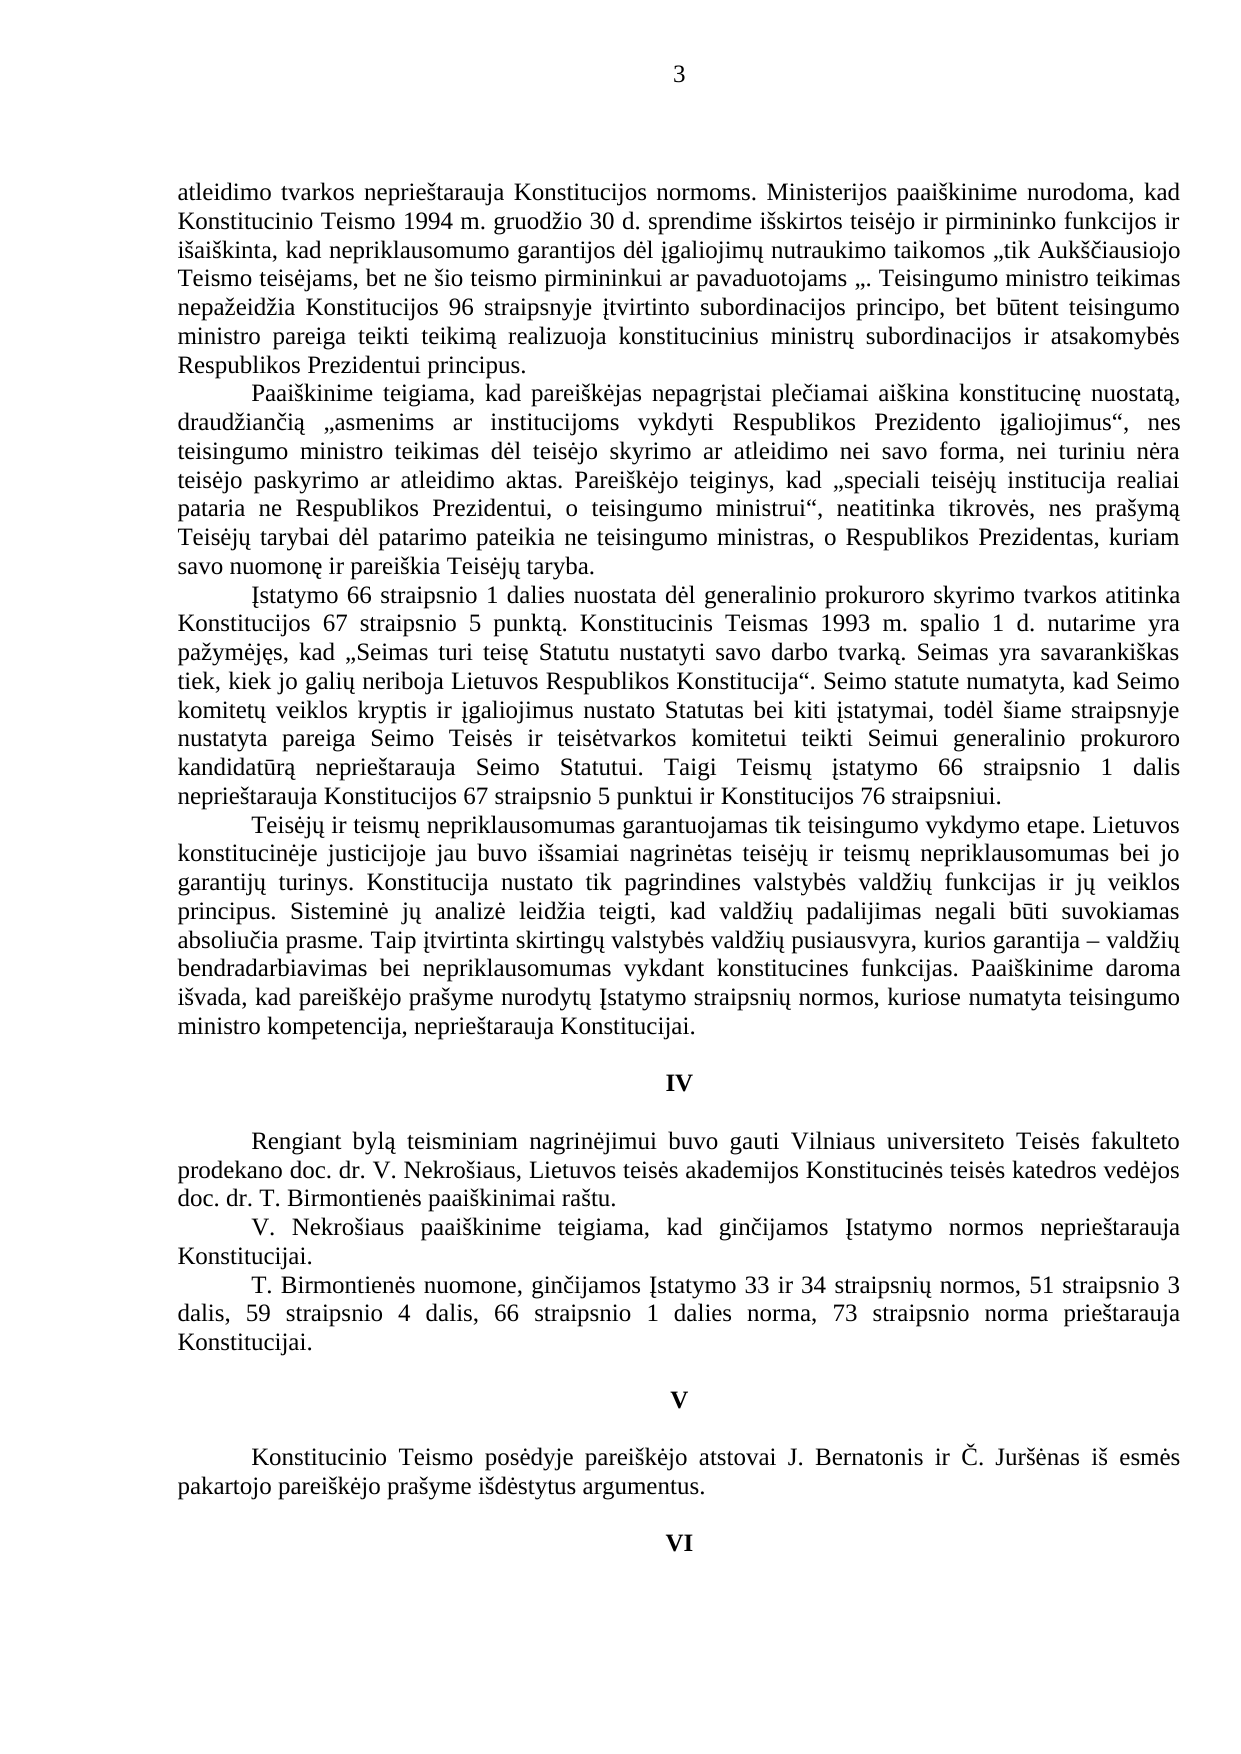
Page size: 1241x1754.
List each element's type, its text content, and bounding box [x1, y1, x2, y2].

text atleidimo tvarkos neprieštarauja Konstitucijos normoms. Ministerijos paaiškinime nurodoma, kad Konstitucinio Teismo 1994 m. gruodžio 30 d. sprendime išskirtos teisėjo ir pirmininko funkcijos ir išaiškinta, kad nepriklausomumo garantijos dėl įgaliojimų nutraukimo taikomos „tik Aukščiausiojo Teismo teisėjams, bet ne šio teismo pirmininkui ar pavaduotojams „. Teisingumo ministro teikimas nepažeidžia Konstitucijos 96 straipsnyje įtvirtinto subordinacijos principo, bet būtent teisingumo ministro pareiga teikti teikimą realizuoja konstitucinius ministrų subordinacijos ir atsakomybės Respublikos Prezidentui principus. [177, 177, 1181, 378]
text Konstitucinio Teismo posėdyje pareiškėjo atstovai J. Bernatonis ir Č. Juršėnas iš esmės pakartojo pareiškėjo prašyme išdėstytus argumentus. [177, 1442, 1181, 1500]
text Rengiant bylą teisminiam nagrinėjimui buvo gauti Vilniaus universiteto Teisės fakulteto prodekano doc. dr. V. Nekrošiaus, Lietuvos teisės akademijos Konstitucinės teisės katedros vedėjos doc. dr. T. Birmontienės paaiškinimai raštu. [177, 1126, 1181, 1212]
text Teisėjų ir teismų nepriklausomumas garantuojamas tik teisingumo vykdymo etape. Lietuvos konstitucinėje justicijoje jau buvo išsamiai nagrinėtas teisėjų ir teismų nepriklausomumas bei jo garantijų turinys. Konstitucija nustato tik pagrindines valstybės valdžių funkcijas ir jų veiklos principus. Sisteminė jų analizė leidžia teigti, kad valdžių padalijimas negali būti suvokiamas absoliučia prasme. Taip įtvirtinta skirtingų valstybės valdžių pusiausvyra, kurios garantija – valdžių bendradarbiavimas bei nepriklausomumas vykdant konstitucines funkcijas. Paaiškinime daroma išvada, kad pareiškėjo prašyme nurodytų Įstatymo straipsnių normos, kuriose numatyta teisingumo ministro kompetencija, neprieštarauja Konstitucijai. [177, 810, 1181, 1040]
text Paaiškinime teigiama, kad pareiškėjas nepagrįstai plečiamai aiškina konstitucinę nuostatą, draudžiančią „asmenims ar institucijoms vykdyti Respublikos Prezidento įgaliojimus“, nes teisingumo ministro teikimas dėl teisėjo skyrimo ar atleidimo nei savo forma, nei turiniu nėra teisėjo paskyrimo ar atleidimo aktas. Pareiškėjo teiginys, kad „speciali teisėjų institucija realiai pataria ne Respublikos Prezidentui, o teisingumo ministrui“, neatitinka tikrovės, nes prašymą Teisėjų tarybai dėl patarimo pateikia ne teisingumo ministras, o Respublikos Prezidentas, kuriam savo nuomonę ir pareiškia Teisėjų taryba. [177, 378, 1181, 580]
text V [177, 1385, 1181, 1413]
text V. Nekrošiaus paaiškinime teigiama, kad ginčijamos Įstatymo normos neprieštarauja Konstitucijai. [177, 1212, 1181, 1270]
text IV [177, 1068, 1181, 1097]
text Įstatymo 66 straipsnio 1 dalies nuostata dėl generalinio prokuroro skyrimo tvarkos atitinka Konstitucijos 67 straipsnio 5 punktą. Konstitucinis Teismas 1993 m. spalio 1 d. nutarime yra pažymėjęs, kad „Seimas turi teisę Statutu nustatyti savo darbo tvarką. Seimas yra savarankiškas tiek, kiek jo galių neriboja Lietuvos Respublikos Konstitucija“. Seimo statute numatyta, kad Seimo komitetų veiklos kryptis ir įgaliojimus nustato Statutas bei kiti įstatymai, todėl šiame straipsnyje nustatyta pareiga Seimo Teisės ir teisėtvarkos komitetui teikti Seimui generalinio prokuroro kandidatūrą neprieštarauja Seimo Statutui. Taigi Teismų įstatymo 66 straipsnio 1 dalis neprieštarauja Konstitucijos 67 straipsnio 5 punktui ir Konstitucijos 76 straipsniui. [177, 580, 1181, 810]
text VI [177, 1528, 1181, 1557]
text T. Birmontienės nuomone, ginčijamos Įstatymo 33 ir 34 straipsnių normos, 51 straipsnio 3 dalis, 59 straipsnio 4 dalis, 66 straipsnio 1 dalies norma, 73 straipsnio norma prieštarauja Konstitucijai. [177, 1270, 1181, 1356]
